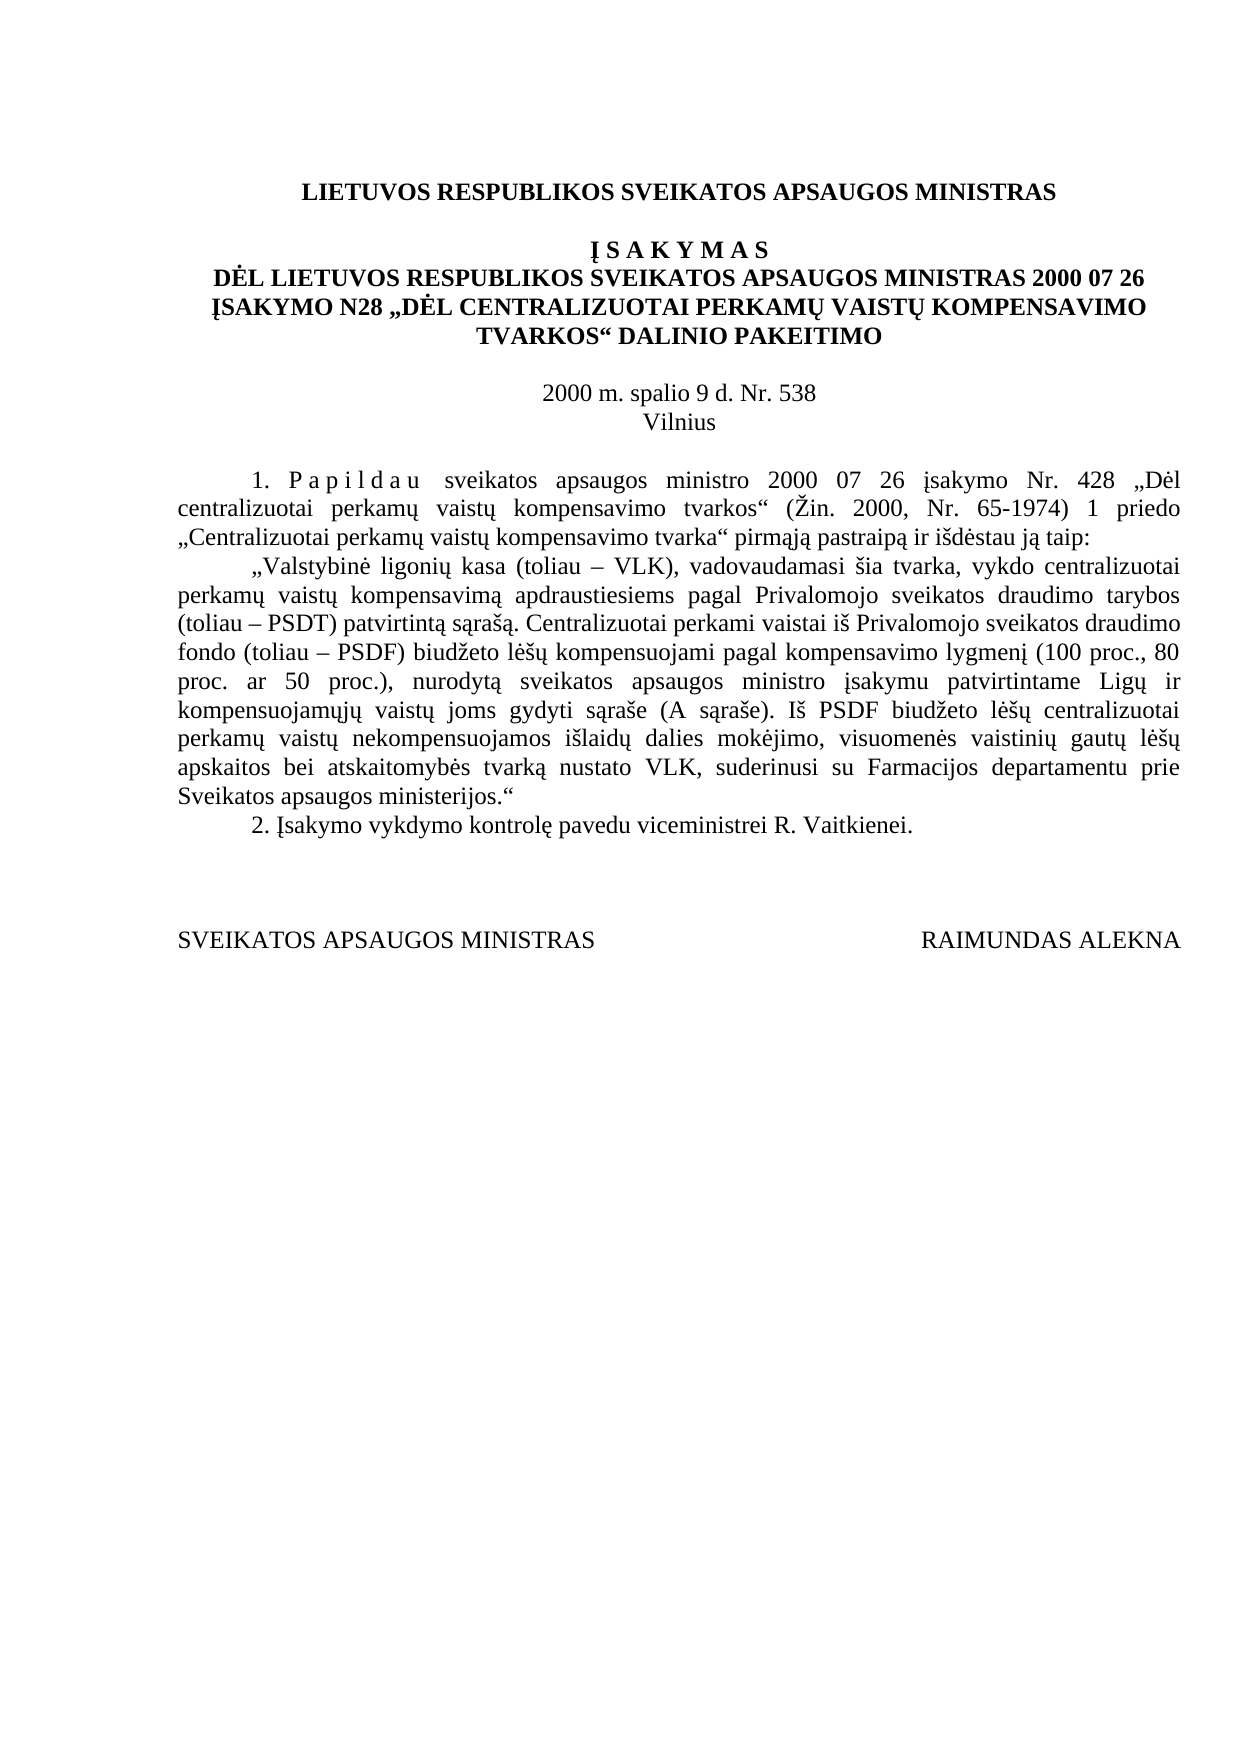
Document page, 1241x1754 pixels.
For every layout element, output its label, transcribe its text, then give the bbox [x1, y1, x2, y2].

text 2000 m. spalio 9 d. Nr. 538 [177, 378, 1181, 407]
text „Valstybinė ligonių kasa (toliau – VLK), vadovaudamasi šia tvarka, vykdo centralizuotai perkamų vaistų kompensavimą apdraustiesiems pagal Privalomojo sveikatos draudimo tarybos (toliau – PSDT) patvirtintą sąrašą. Centralizuotai perkami vaistai iš Privalomojo sveikatos draudimo fondo (toliau – PSDF) biudžeto lėšų kompensuojami pagal kompensavimo lygmenį (100 proc., 80 proc. ar 50 proc.), nurodytą sveikatos apsaugos ministro įsakymu patvirtintame Ligų ir kompensuojamųjų vaistų joms gydyti sąraše (A sąraše). Iš PSDF biudžeto lėšų centralizuotai perkamų vaistų nekompensuojamos išlaidų dalies mokėjimo, visuomenės vaistinių gautų lėšų apskaitos bei atskaitomybės tvarką nustato VLK, suderinusi su Farmacijos departamentu prie Sveikatos apsaugos ministerijos.“ [177, 551, 1181, 810]
text SVEIKATOS APSAUGOS MINISTRAS RAIMUNDAS ALEKNA [177, 925, 1181, 953]
text Vilnius [177, 407, 1181, 436]
text Į S A K Y M A S [177, 235, 1181, 263]
text LIETUVOS RESPUBLIKOS SVEIKATOS APSAUGOS MINISTRAS [177, 177, 1181, 206]
text 1. Papildau sveikatos apsaugos ministro 2000 07 26 įsakymo Nr. 428 „Dėl centralizuotai perkamų vaistų kompensavimo tvarkos“ (Žin. 2000, Nr. 65-1974) 1 priedo „Centralizuotai perkamų vaistų kompensavimo tvarka“ pirmąją pastraipą ir išdėstau ją taip: [177, 465, 1181, 551]
text DĖL LIETUVOS RESPUBLIKOS SVEIKATOS APSAUGOS MINISTRAS 2000 07 26 ĮSAKYMO N28 „DĖL CENTRALIZUOTAI PERKAMŲ VAISTŲ KOMPENSAVIMO TVARKOS“ DALINIO PAKEITIMO [177, 263, 1181, 350]
text 2. Įsakymo vykdymo kontrolę pavedu viceministrei R. Vaitkienei. [177, 810, 1181, 838]
